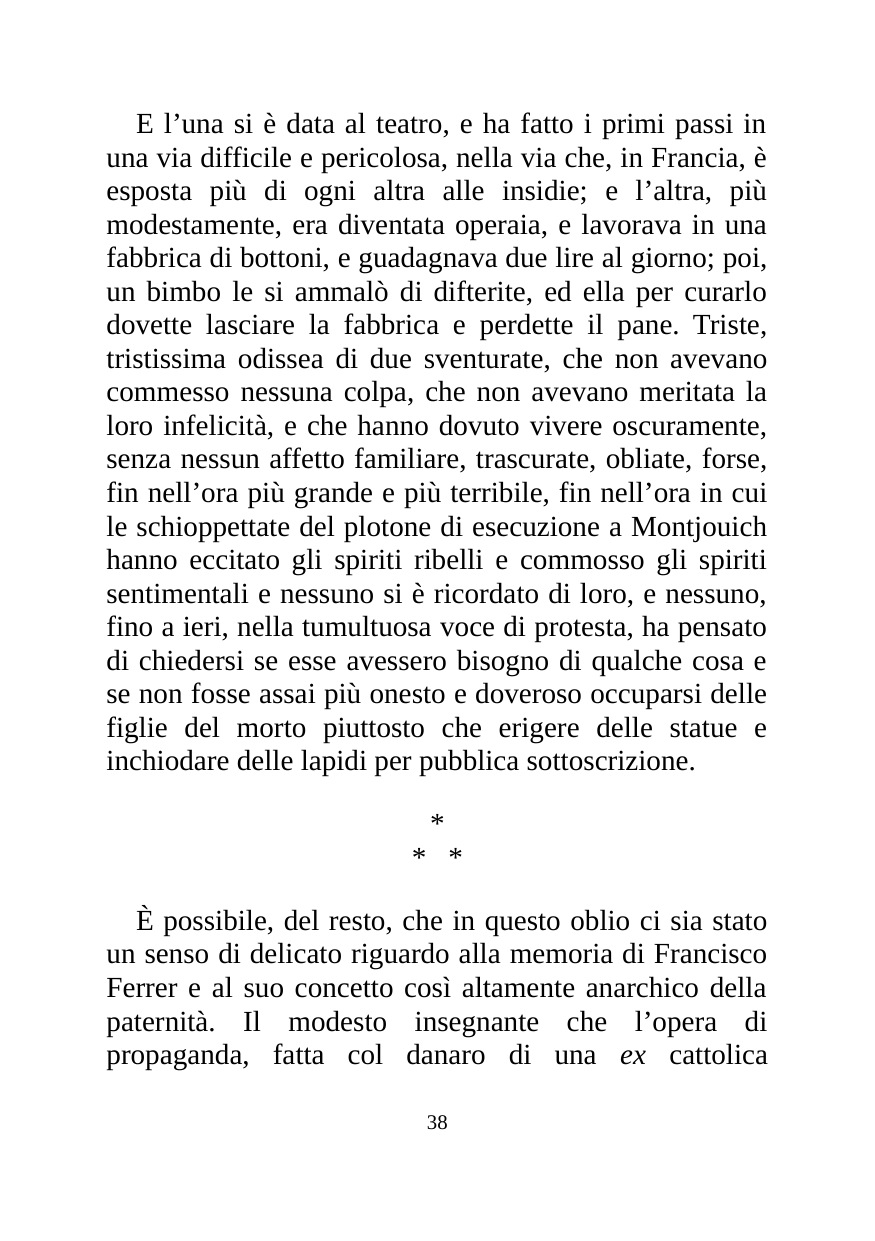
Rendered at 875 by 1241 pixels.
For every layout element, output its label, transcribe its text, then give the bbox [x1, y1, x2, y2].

text * * * [106, 807, 768, 874]
text E l’una si è data al teatro, e ha fatto i primi passi in una via difficile e pericolosa, nella via che, in Francia, è esposta più di ogni altra alle insidie; e l’altra, più modestamente, era diventata operaia, e lavorava in una fabbrica di bottoni, e guadagnava due lire al giorno; poi, un bimbo le si ammalò di difterite, ed ella per curarlo dovette lasciare la fabbrica e perdette il pane. Triste, tristissima odissea di due sventurate, che non avevano commesso nessuna colpa, che non avevano meritata la loro infelicità, e che hanno dovuto vivere oscuramente, senza nessun affetto familiare, trascurate, obliate, forse, fin nell’ora più grande e più terribile, fin nell’ora in cui le schioppettate del plotone di esecuzione a Montjouich hanno eccitato gli spiriti ribelli e commosso gli spiriti sentimentali e nessuno si è ricordato di loro, e nessuno, fino a ieri, nella tumultuosa voce di protesta, ha pensato di chiedersi se esse avessero bisogno di qualche cosa e se non fosse assai più onesto e doveroso occuparsi delle figlie del morto piuttosto che erigere delle statue e inchiodare delle lapidi per pubblica sottoscrizione. [106, 106, 768, 777]
text È possibile, del resto, che in questo oblio ci sia stato un senso di delicato riguardo alla memoria di Francisco Ferrer e al suo concetto così altamente anarchico della paternità. Il modesto insegnante che l’opera di propaganda, fatta col danaro di una ex cattolica [106, 903, 768, 1071]
